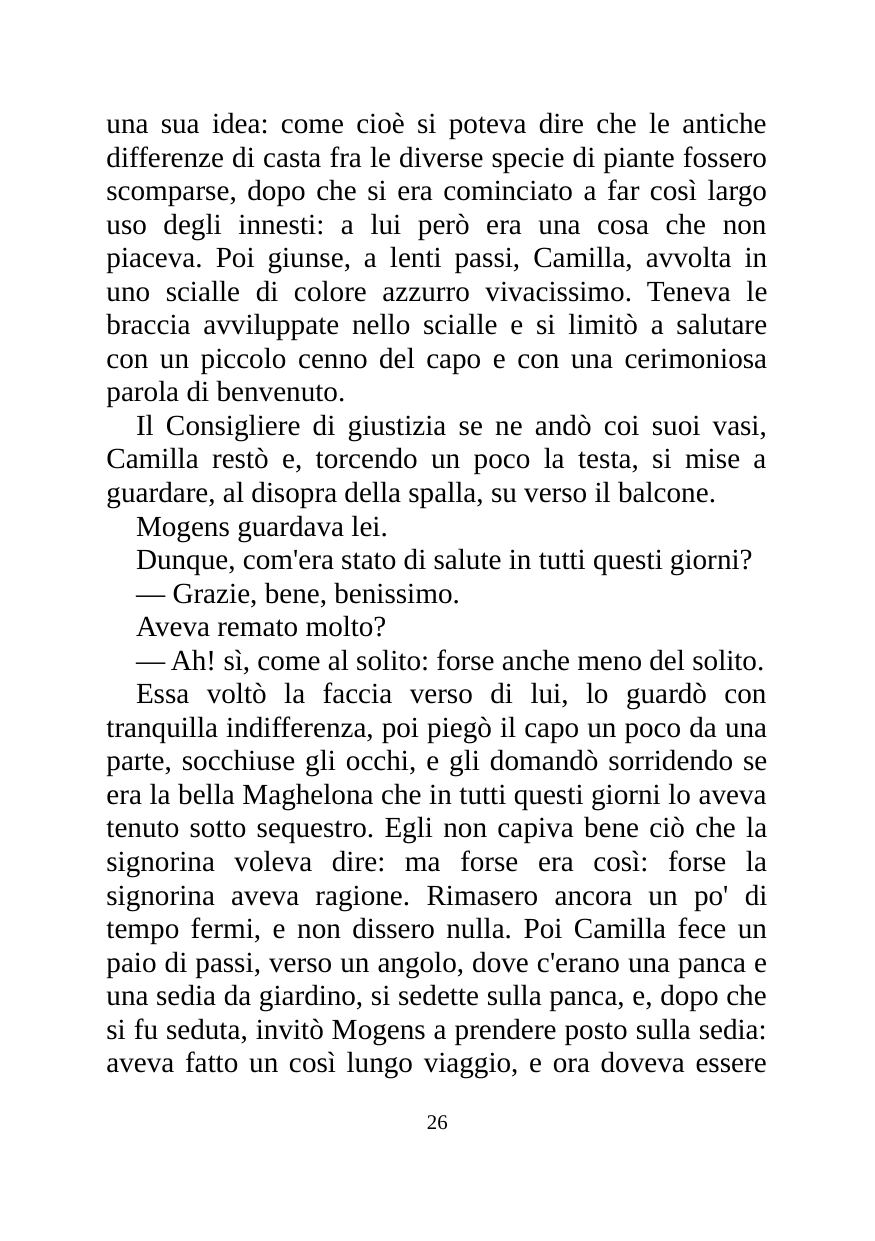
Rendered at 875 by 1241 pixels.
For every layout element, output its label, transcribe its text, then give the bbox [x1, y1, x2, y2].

text Aveva remato molto? [106, 609, 768, 643]
text Dunque, com'era stato di salute in tutti questi giorni? [106, 542, 768, 576]
text Mogens guardava lei. [106, 509, 768, 542]
text — Grazie, bene, benissimo. [106, 576, 768, 609]
text una sua idea: come cioè si poteva dire che le antiche differenze di casta fra le diverse specie di piante fossero scomparse, dopo che si era cominciato a far così largo uso degli innesti: a lui però era una cosa che non piaceva. Poi giunse, a lenti passi, Camilla, avvolta in uno scialle di colore azzurro vivacissimo. Teneva le braccia avviluppate nello scialle e si limitò a salutare con un piccolo cenno del capo e con una cerimoniosa parola di benvenuto. [106, 106, 768, 408]
text Il Consigliere di giustizia se ne andò coi suoi vasi, Camilla restò e, torcendo un poco la testa, si mise a guardare, al disopra della spalla, su verso il balcone. [106, 408, 768, 509]
text — Ah! sì, come al solito: forse anche meno del solito. [106, 643, 768, 676]
text Essa voltò la faccia verso di lui, lo guardò con tranquilla indifferenza, poi piegò il capo un poco da una parte, socchiuse gli occhi, e gli domandò sorridendo se era la bella Maghelona che in tutti questi giorni lo aveva tenuto sotto sequestro. Egli non capiva bene ciò che la signorina voleva dire: ma forse era così: forse la signorina aveva ragione. Rimasero ancora un po' di tempo fermi, e non dissero nulla. Poi Camilla fece un paio di passi, verso un angolo, dove c'erano una panca e una sedia da giardino, si sedette sulla panca, e, dopo che si fu seduta, invitò Mogens a prendere posto sulla sedia: aveva fatto un così lungo viaggio, e ora doveva essere [106, 676, 768, 1079]
